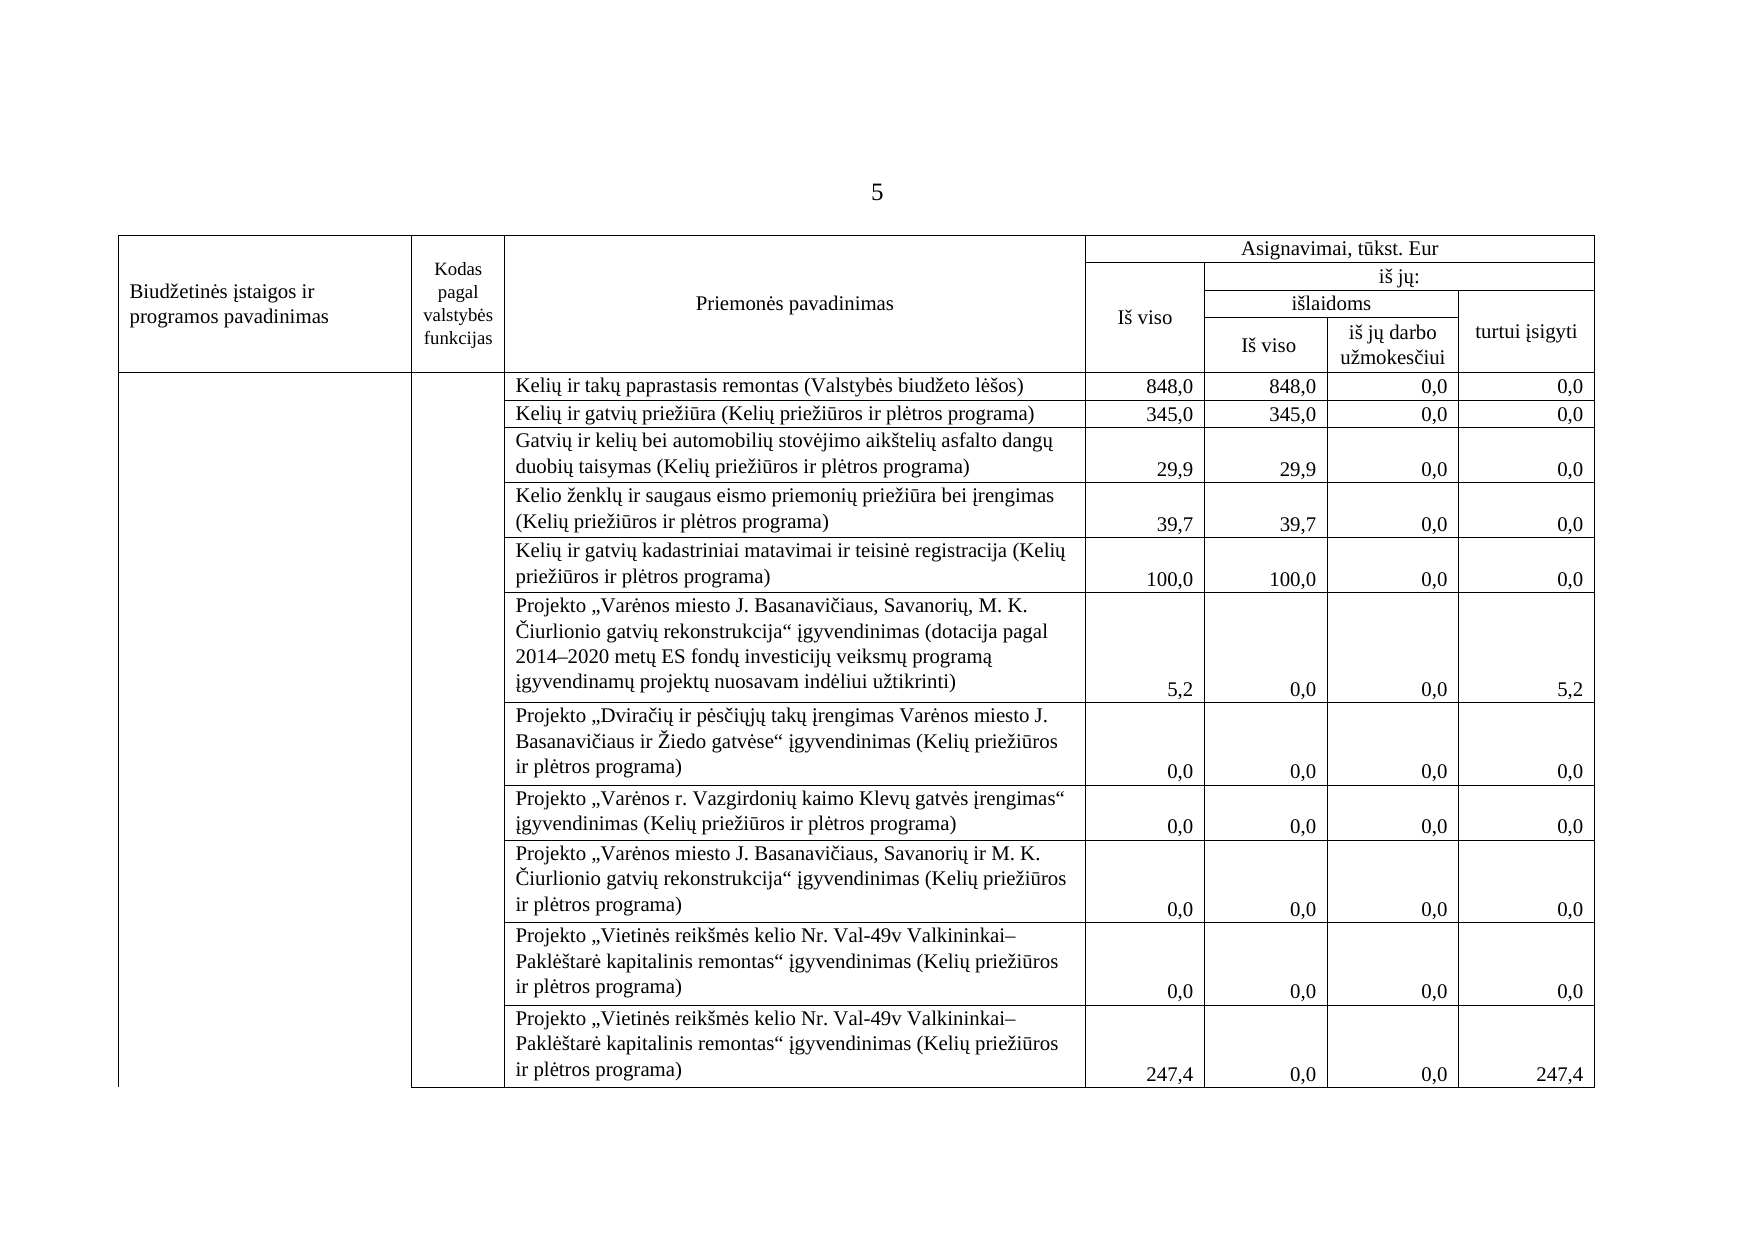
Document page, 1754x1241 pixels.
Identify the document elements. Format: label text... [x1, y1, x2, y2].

table_cell 0,0 [1205, 786, 1327, 840]
table_cell 0,0 [1328, 593, 1458, 702]
table_cell 100,0 [1086, 538, 1204, 592]
table_cell 0,0 [1328, 703, 1458, 785]
table_cell 0,0 [1328, 401, 1458, 427]
table_cell [119, 922, 411, 1005]
table_cell Iš viso [1205, 318, 1327, 372]
table_cell 0,0 [1459, 923, 1594, 1005]
table_cell 0,0 [1328, 428, 1458, 482]
table_cell 0,0 [1459, 786, 1594, 840]
table_cell [119, 373, 411, 400]
table_cell 0,0 [1459, 373, 1594, 400]
table_cell Projekto „Varėnos r. Vazgirdonių kaimo Klevų gatvės įrengimas“ įgyvendinimas (Kelių priežiūros ir plėtros programa) [505, 786, 1085, 840]
table_cell Iš viso [1086, 263, 1204, 372]
table_cell 0,0 [1459, 401, 1594, 427]
table_cell 345,0 [1205, 401, 1327, 427]
table_cell [119, 1005, 411, 1087]
table_cell 247,4 [1086, 1006, 1204, 1087]
table_cell 345,0 [1086, 401, 1204, 427]
table_cell [119, 785, 411, 840]
table_cell 0,0 [1459, 703, 1594, 785]
table_cell 848,0 [1086, 373, 1204, 400]
table_cell išlaidoms [1205, 291, 1458, 317]
table_cell Gatvių ir kelių bei automobilių stovėjimo aikštelių asfalto dangų duobių taisymas (Kelių priežiūros ir plėtros programa) [505, 428, 1085, 482]
table_cell 5,2 [1086, 593, 1204, 702]
table_cell [119, 702, 411, 785]
table_cell 0,0 [1086, 786, 1204, 840]
table_cell Kelių ir takų paprastasis remontas (Valstybės biudžeto lėšos) [505, 373, 1085, 400]
table_cell 100,0 [1205, 538, 1327, 592]
table_cell Projekto „Varėnos miesto J. Basanavičiaus, Savanorių ir M. K. Čiurlionio gatvių rekonstrukcija“ įgyvendinimas (Kelių priežiūros ir plėtros programa) [505, 841, 1085, 922]
table_cell 0,0 [1328, 1006, 1458, 1087]
table_cell 0,0 [1459, 841, 1594, 922]
table_cell 247,4 [1459, 1006, 1594, 1087]
table_cell 39,7 [1205, 483, 1327, 537]
table_cell 0,0 [1328, 786, 1458, 840]
table_cell [119, 592, 411, 702]
table_cell iš jų: [1205, 263, 1594, 290]
table_cell turtui įsigyti [1459, 291, 1594, 372]
table_cell 0,0 [1205, 593, 1327, 702]
table_cell 848,0 [1205, 373, 1327, 400]
table_cell Kelių ir gatvių kadastriniai matavimai ir teisinė registracija (Kelių priežiūros ir plėtros programa) [505, 538, 1085, 592]
table_cell [119, 537, 411, 592]
table_cell 0,0 [1086, 703, 1204, 785]
table_header Kodas pagal valstybės funkcijas [412, 236, 504, 372]
table_cell 0,0 [1086, 841, 1204, 922]
table_cell Projekto „Vietinės reikšmės kelio Nr. Val-49v Valkininkai–Paklėštarė kapitalinis remontas“ įgyvendinimas (Kelių priežiūros ir plėtros programa) [505, 923, 1085, 1005]
table_header Biudžetinės įstaigos ir programos pavadinimas [119, 236, 411, 372]
table_cell [119, 400, 411, 427]
table_cell 0,0 [1328, 483, 1458, 537]
table_cell 29,9 [1205, 428, 1327, 482]
table_cell 0,0 [1459, 483, 1594, 537]
table_cell 0,0 [1205, 703, 1327, 785]
table_header Priemonės pavadinimas [505, 236, 1085, 372]
table_cell 39,7 [1086, 483, 1204, 537]
table_cell Projekto „Dviračių ir pėsčiųjų takų įrengimas Varėnos miesto J. Basanavičiaus ir Žiedo gatvėse“ įgyvendinimas (Kelių priežiūros ir plėtros programa) [505, 703, 1085, 785]
table_cell [119, 482, 411, 537]
table_cell Projekto „Varėnos miesto J. Basanavičiaus, Savanorių, M. K. Čiurlionio gatvių rekonstrukcija“ įgyvendinimas (dotacija pagal 2014–2020 metų ES fondų investicijų veiksmų programą įgyvendinamų projektų nuosavam indėliui užtikrinti) [505, 593, 1085, 702]
table_cell 29,9 [1086, 428, 1204, 482]
table_cell 0,0 [1086, 923, 1204, 1005]
table_cell [119, 840, 411, 922]
table_cell 0,0 [1205, 923, 1327, 1005]
table_cell [119, 427, 411, 482]
table_cell 0,0 [1328, 923, 1458, 1005]
table_cell Kelio ženklų ir saugaus eismo priemonių priežiūra bei įrengimas (Kelių priežiūros ir plėtros programa) [505, 483, 1085, 537]
table_cell 0,0 [1328, 538, 1458, 592]
table_cell Kelių ir gatvių priežiūra (Kelių priežiūros ir plėtros programa) [505, 401, 1085, 427]
table_cell 0,0 [1328, 373, 1458, 400]
table_cell [412, 373, 504, 1087]
table_cell 5,2 [1459, 593, 1594, 702]
table_cell 0,0 [1205, 1006, 1327, 1087]
table_header Asignavimai, tūkst. Eur [1086, 236, 1594, 262]
table_cell 0,0 [1459, 428, 1594, 482]
table_cell Projekto „Vietinės reikšmės kelio Nr. Val-49v Valkininkai–Paklėštarė kapitalinis remontas“ įgyvendinimas (Kelių priežiūros ir plėtros programa) [505, 1006, 1085, 1087]
table_cell 0,0 [1205, 841, 1327, 922]
table_cell iš jų darbo užmokesčiui [1328, 318, 1458, 372]
table_cell 0,0 [1328, 841, 1458, 922]
table_cell 0,0 [1459, 538, 1594, 592]
